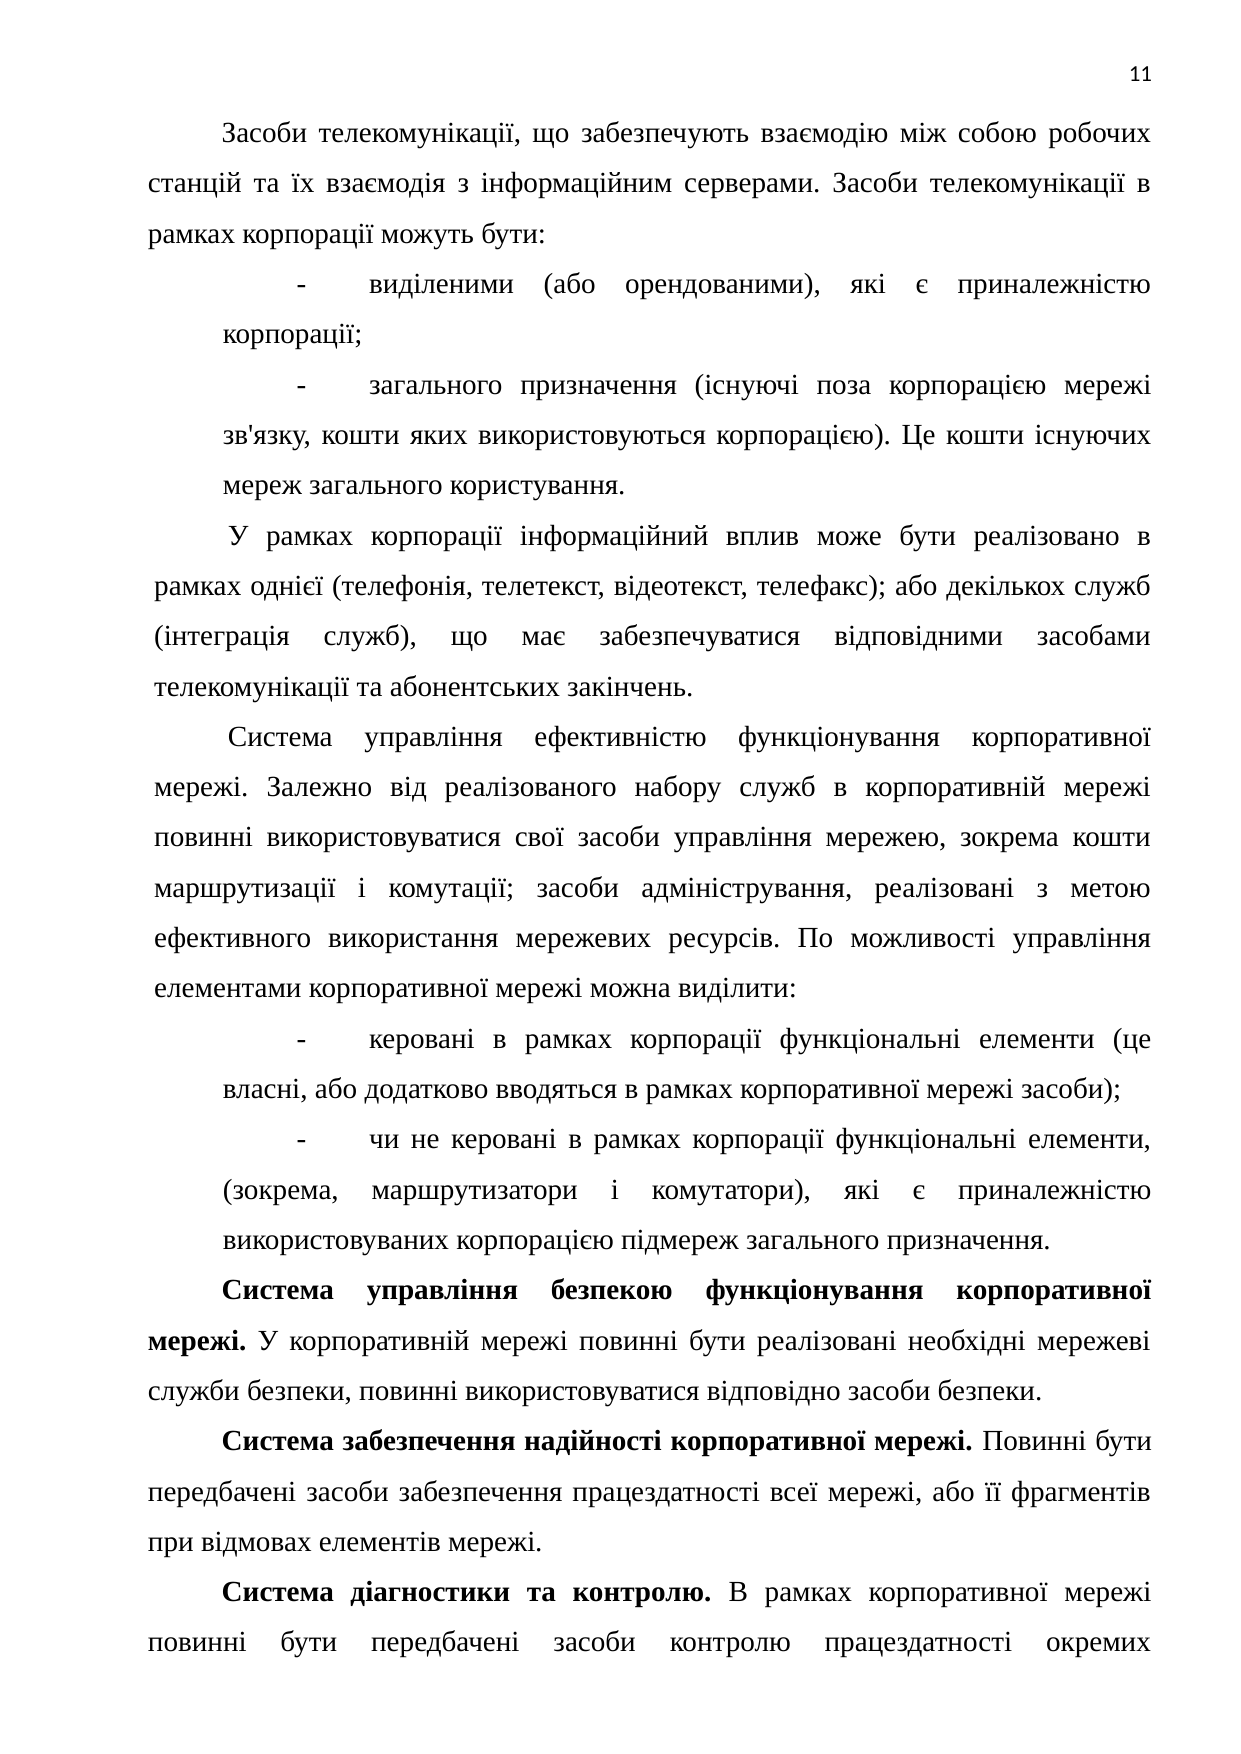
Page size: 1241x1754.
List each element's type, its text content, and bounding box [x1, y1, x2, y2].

list чи не керовані в рамках корпорації функціональні елементи, (зокрема, маршрутизатори і комутатори), які є приналежністю використовуваних корпорацією підмереж загального призначення. [223, 1121, 1152, 1256]
list загального призначення (існуючі поза корпорацією мережі зв'язку, кошти яких використовуються корпорацією). Це кошти існуючих мереж загального користування. [223, 367, 1152, 501]
text Система управління ефективністю функціонування корпоративної мережі. Залежно від реалізованого набору служб в корпоративній мережі повинні використовуватися свої засоби управління мережею, зокрема кошти маршрутизації і комутації; засоби адміністрування, реалізовані з метою ефективного використання мережевих ресурсів. По можливості управління елементами корпоративної мережі можна виділити: [154, 719, 1152, 1004]
list керовані в рамках корпорації функціональні елементи (це власні, або додатково вводяться в рамках корпоративної мережі засоби); [223, 1021, 1152, 1105]
text Засоби телекомунікації, що забезпечують взаємодію між собою робочих станцій та їх взаємодія з інформаційним серверами. Засоби телекомунікації в рамках корпорації можуть бути: [148, 115, 1152, 249]
list виділеними (або орендованими), які є приналежністю корпорації; [223, 266, 1152, 350]
text Система управління безпекою функціонування корпоративної мережі. У корпоративній мережі повинні бути реалізовані необхідні мережеві служби безпеки, повинні використовуватися відповідно засоби безпеки. [148, 1272, 1152, 1407]
text Система забезпечення надійності корпоративної мережі. Повинні бути передбачені засоби забезпечення працездатності всеї мережі, або її фрагментів при відмовах елементів мережі. [148, 1423, 1152, 1557]
text Система діагностики та контролю. В рамках корпоративної мережі повинні бути передбачені засоби контролю працездатності окремих [148, 1574, 1152, 1658]
text У рамках корпорації інформаційний вплив може бути реалізовано в рамках однієї (телефонія, телетекст, відеотекст, телефакс); або декількох служб (інтеграція служб), що має забезпечуватися відповідними засобами телекомунікації та абонентських закінчень. [154, 518, 1152, 702]
